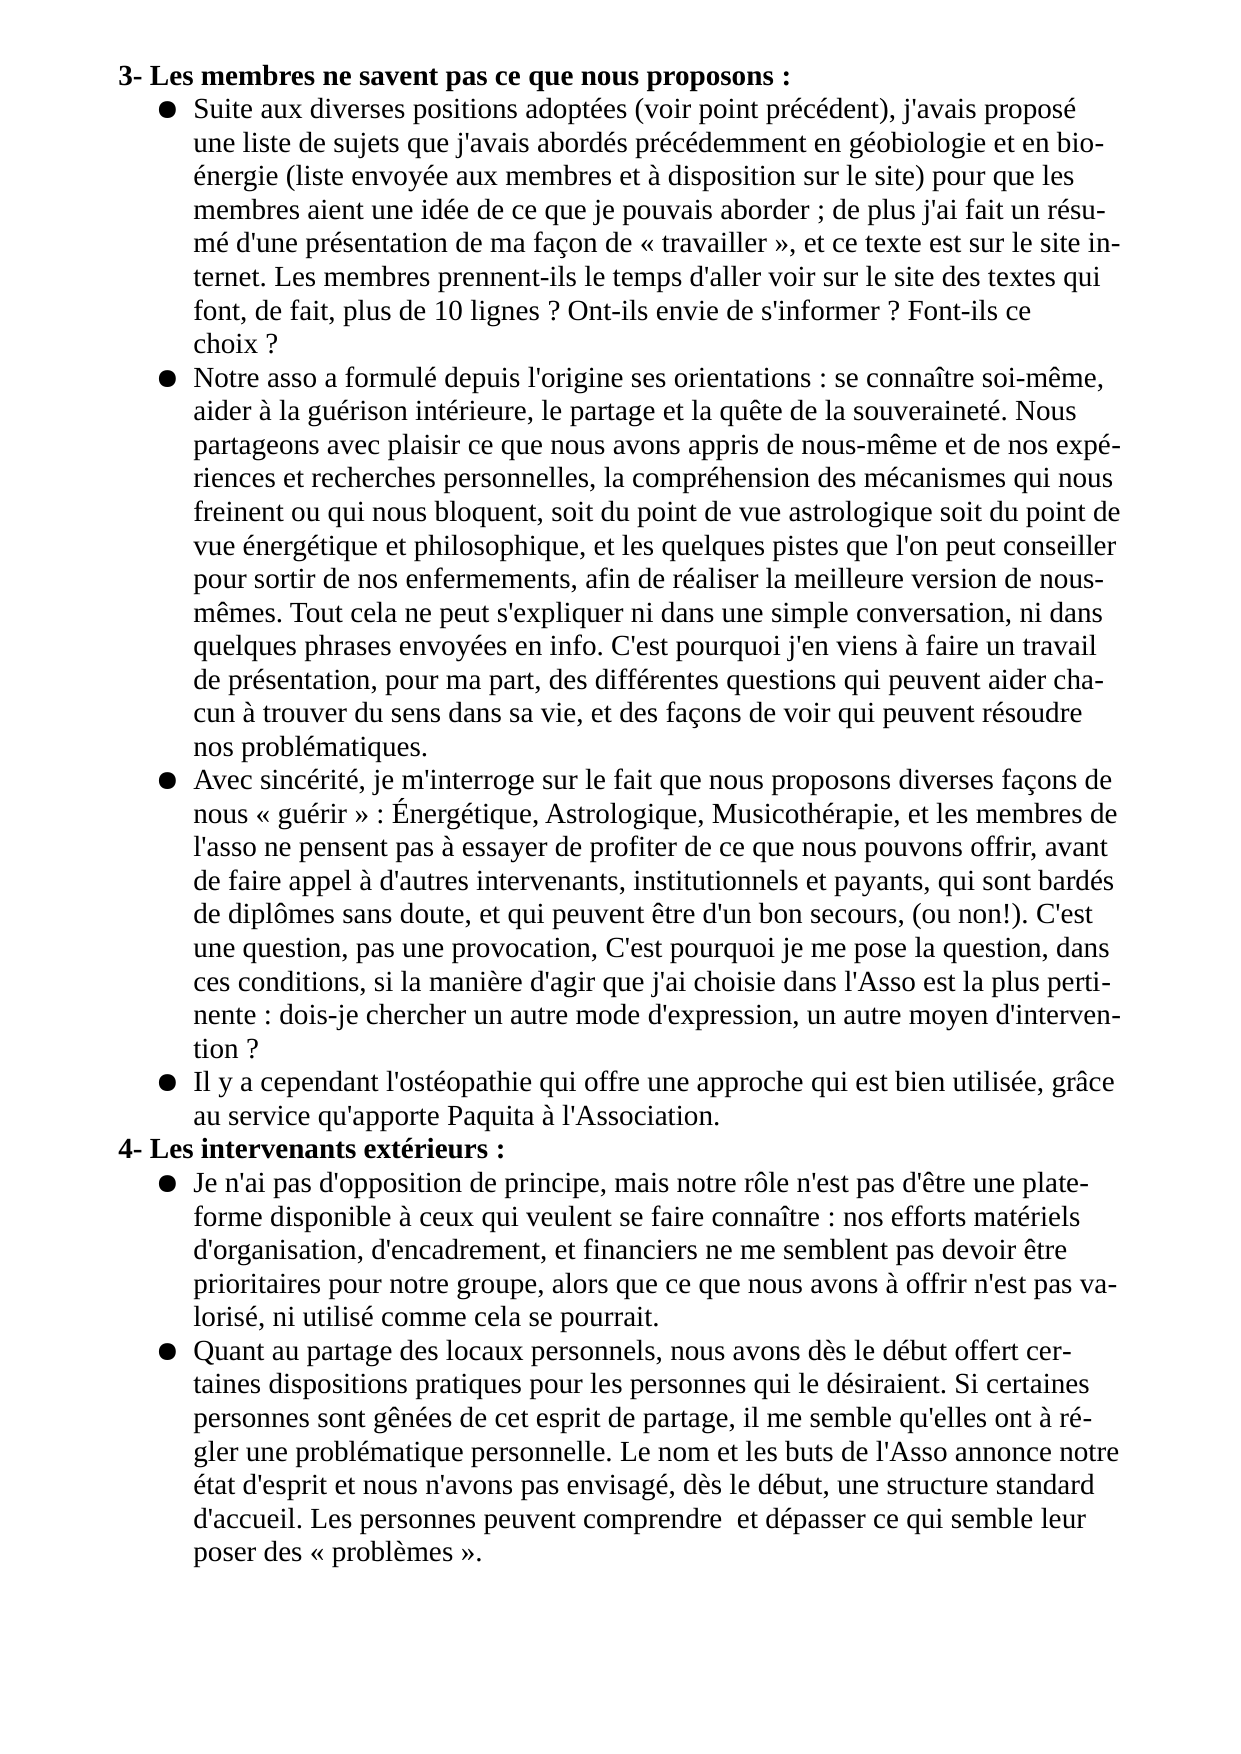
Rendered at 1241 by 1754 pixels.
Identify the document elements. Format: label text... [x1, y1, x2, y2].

list Il y a cependant l'ostéopathie qui offre une approche qui est bien utilisée, grâce au service qu'apporte Paquita à l'Association. [156, 1064, 1122, 1132]
list Quant au partage des locaux personnels, nous avons dès le début offert cer­taines dispositions pratiques pour les personnes qui le désiraient. Si certaines personnes sont gênées de cet esprit de partage, il me semble qu'elles ont à ré­gler une problématique personnelle. Le nom et les buts de l'Asso annonce notre état d'esprit et nous n'avons pas envisagé, dès le début, une structure standard d'accueil. Les personnes peuvent comprendre et dépasser ce qui semble leur poser des « problèmes ». [156, 1333, 1122, 1568]
list Avec sincérité, je m'interroge sur le fait que nous proposons diverses façons de nous « guérir » : Énergétique, Astrologique, Musicothérapie, et les membres de l'asso ne pensent pas à essayer de profiter de ce que nous pouvons offrir, avant de faire appel à d'autres intervenants, institutionnels et payants, qui sont bardés de diplômes sans doute, et qui peuvent être d'un bon secours, (ou non!). C'est une question, pas une provocation, C'est pourquoi je me pose la question, dans ces conditions, si la manière d'agir que j'ai choisie dans l'Asso est la plus perti­nente : dois-je chercher un autre mode d'expression, un autre moyen d'interven­tion ? [156, 762, 1122, 1064]
list Suite aux diverses positions adoptées (voir point précédent), j'avais proposé une liste de sujets que j'avais abordés précédemment en géobiologie et en bio­énergie (liste envoyée aux membres et à disposition sur le site) pour que les membres aient une idée de ce que je pouvais aborder ; de plus j'ai fait un résu­mé d'une présentation de ma façon de « travailler », et ce texte est sur le site in­ternet. Les membres prennent-ils le temps d'aller voir sur le site des textes qui font, de fait, plus de 10 lignes ? Ont-ils envie de s'informer ? Font-ils ce choix ? [156, 91, 1122, 360]
list Notre asso a formulé depuis l'origine ses orientations : se connaître soi-même, aider à la guérison intérieure, le partage et la quête de la souveraineté. Nous partageons avec plaisir ce que nous avons appris de nous-même et de nos expé­riences et recherches personnelles, la compréhension des mécanismes qui nous freinent ou qui nous bloquent, soit du point de vue astrologique soit du point de vue énergétique et philosophique, et les quelques pistes que l'on peut conseiller pour sortir de nos enfermements, afin de réaliser la meilleure version de nous-mêmes. Tout cela ne peut s'expliquer ni dans une simple conversation, ni dans quelques phrases envoyées en info. C'est pourquoi j'en viens à faire un travail de présentation, pour ma part, des différentes questions qui peuvent aider cha­cun à trouver du sens dans sa vie, et des façons de voir qui peuvent résoudre nos problématiques. [156, 360, 1122, 762]
list Je n'ai pas d'opposition de principe, mais notre rôle n'est pas d'être une plate-forme disponible à ceux qui veulent se faire connaître : nos efforts matériels d'organisation, d'encadrement, et financiers ne me semblent pas devoir être prioritaires pour notre groupe, alors que ce que nous avons à offrir n'est pas va­lorisé, ni utilisé comme cela se pourrait. [156, 1165, 1122, 1333]
text 4- Les intervenants extérieurs : [118, 1132, 1122, 1165]
text 3- Les membres ne savent pas ce que nous proposons : [118, 58, 1122, 91]
